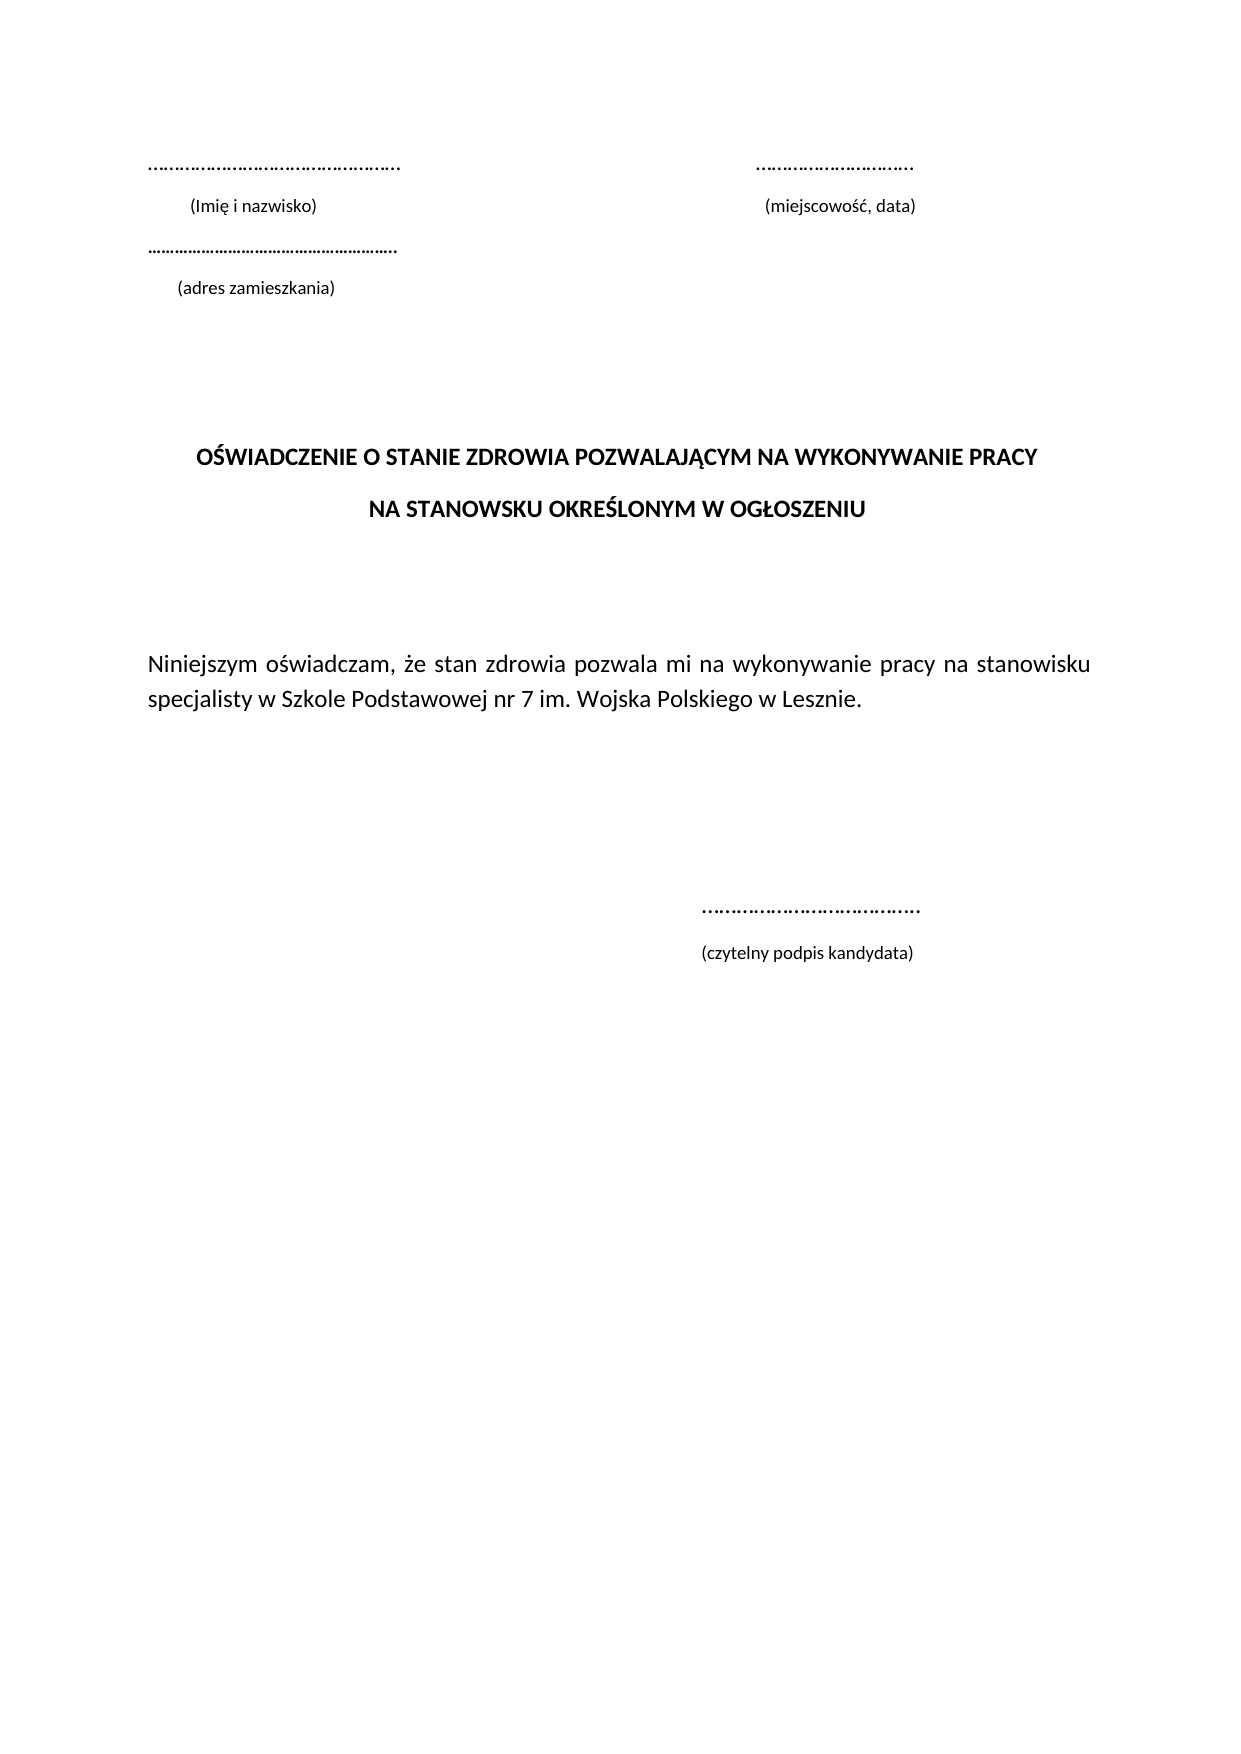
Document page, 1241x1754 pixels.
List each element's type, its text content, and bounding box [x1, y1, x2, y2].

text ……………………………………………….. [148, 235, 1093, 258]
text (Imię i nazwisko) (miejscowość, data) [148, 194, 1093, 217]
text Niniejszym oświadczam, że stan zdrowia pozwala mi na wykonywanie pracy na stanowisku specjalisty w Szkole Podstawowej nr 7 im. Wojska Polskiego w Lesznie. [148, 648, 1093, 713]
text OŚWIADCZENIE O STANIE ZDROWIA POZWALAJĄCYM NA WYKONYWANIE PRACY [148, 441, 1093, 472]
text (adres zamieszkania) [148, 276, 1093, 299]
text (czytelny podpis kandydata) [148, 941, 1093, 964]
text NA STANOWSKU OKREŚLONYM W OGŁOSZENIU [148, 493, 1093, 523]
text ………………………………………… ………………………… [148, 148, 1093, 176]
text ……………………………….. [148, 889, 1093, 920]
